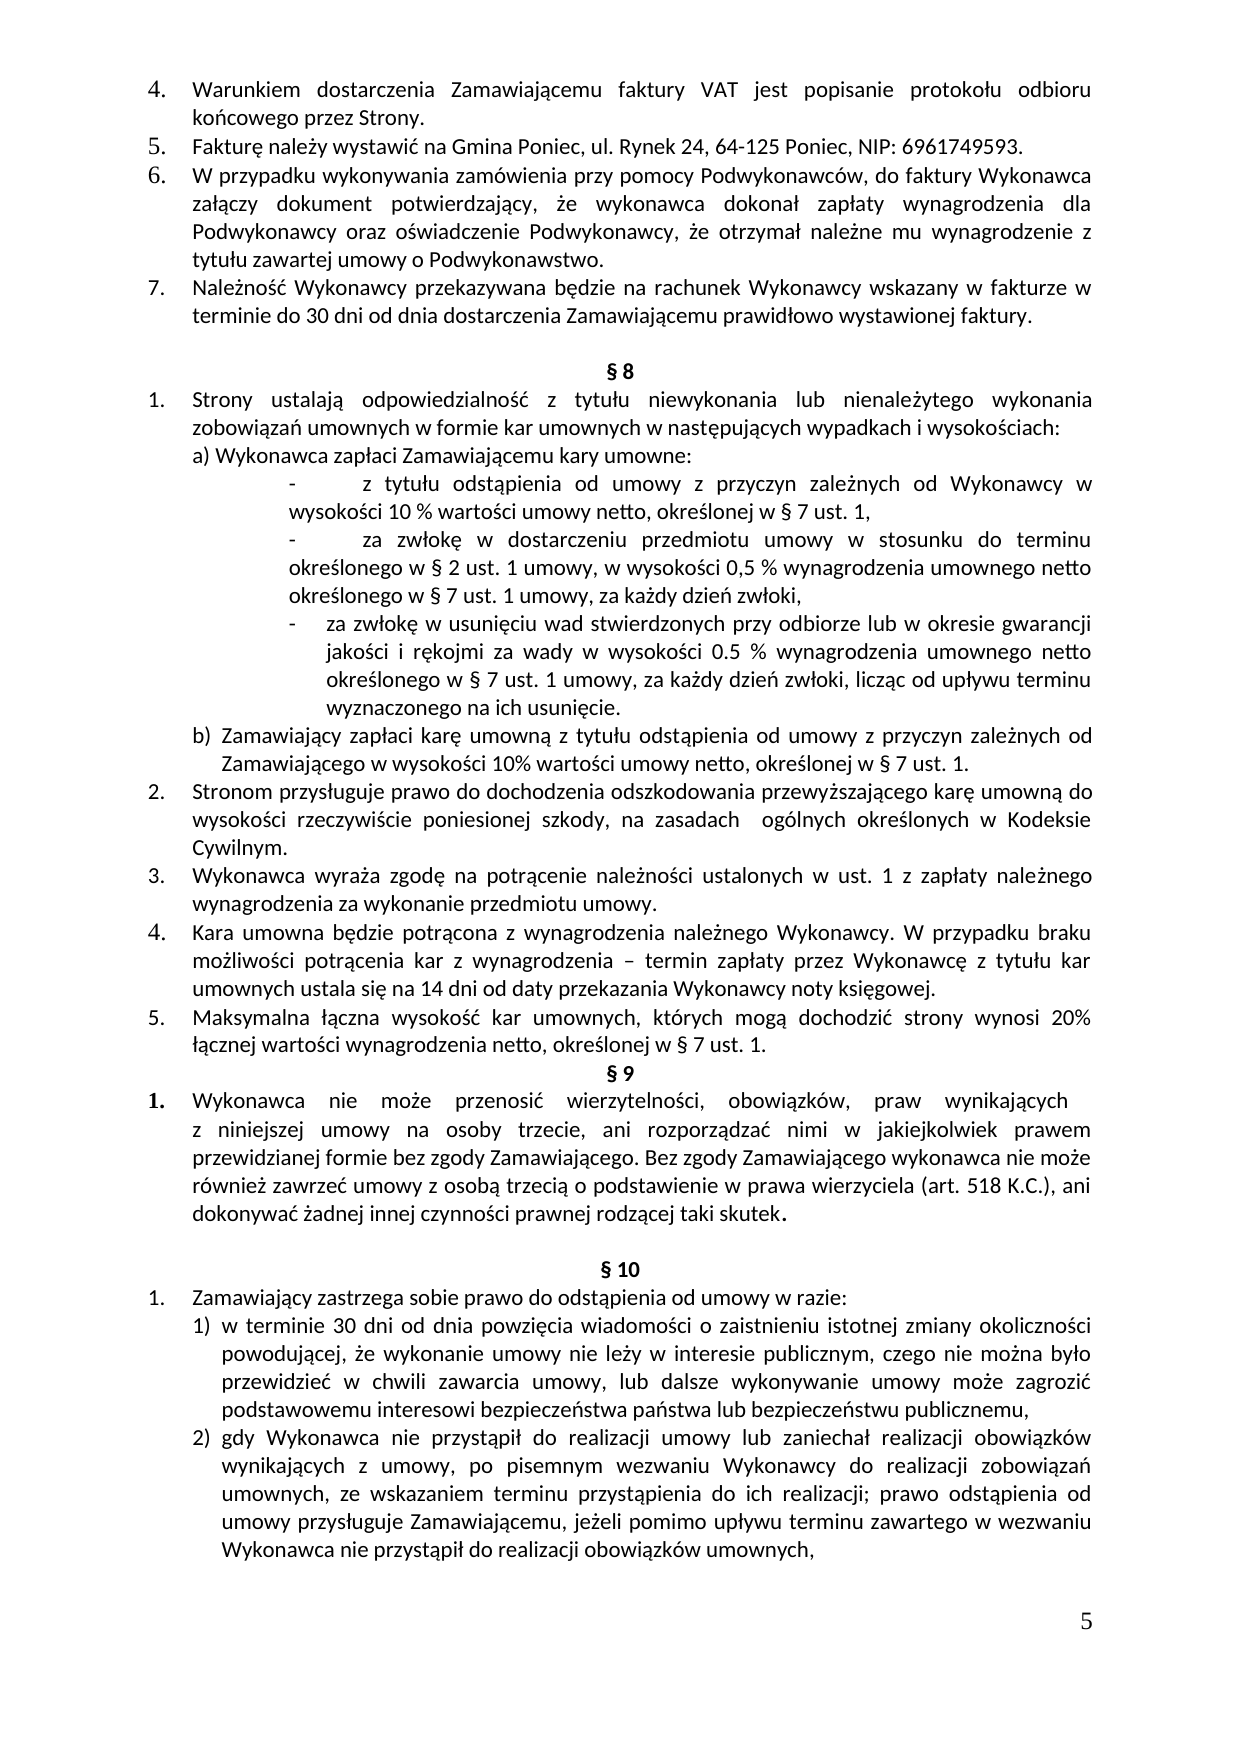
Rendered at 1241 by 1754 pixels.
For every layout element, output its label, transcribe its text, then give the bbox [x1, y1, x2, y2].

text 2. Stronom przysługuje prawo do dochodzenia odszkodowania przewyższającego karę umowną do wysokości rzeczywiście poniesionej szkody, na zasadach ogólnych określonych w Kodeksie Cywilnym. [148, 777, 1093, 861]
text 1. Zamawiający zastrzega sobie prawo do odstąpienia od umowy w razie: [148, 1283, 1093, 1311]
text a) Wykonawca zapłaci Zamawiającemu kary umowne: [192, 441, 1093, 469]
text § 9 [148, 1059, 1093, 1087]
text § 8 [148, 357, 1093, 385]
text b) Zamawiający zapłaci karę umowną z tytułu odstąpienia od umowy z przyczyn zależnych od Zamawiającego w wysokości 10% wartości umowy netto, określonej w § 7 ust. 1. [192, 721, 1093, 777]
text 5. Maksymalna łączna wysokość kar umownych, których mogą dochodzić strony wynosi 20% łącznej wartości wynagrodzenia netto, określonej w § 7 ust. 1. [148, 1003, 1093, 1059]
text 1) w terminie 30 dni od dnia powzięcia wiadomości o zaistnieniu istotnej zmiany okoliczności powodującej, że wykonanie umowy nie leży w interesie publicznym, czego nie można było przewidzieć w chwili zawarcia umowy, lub dalsze wykonywanie umowy może zagrozić podstawowemu interesowi bezpieczeństwa państwa lub bezpieczeństwu publicznemu, [192, 1311, 1093, 1423]
text - za zwłokę w dostarczeniu przedmiotu umowy w stosunku do terminu określonego w § 2 ust. 1 umowy, w wysokości 0,5 % wynagrodzenia umownego netto określonego w § 7 ust. 1 umowy, za każdy dzień zwłoki, [221, 525, 1093, 609]
text § 10 [148, 1255, 1093, 1283]
list Warunkiem dostarczenia Zamawiającemu faktury VAT jest popisanie protokołu odbioru końcowego przez Strony. [148, 74, 1093, 131]
list W przypadku wykonywania zamówienia przy pomocy Podwykonawców, do faktury Wykonawca załączy dokument potwierdzający, że wykonawca dokonał zapłaty wynagrodzenia dla Podwykonawcy oraz oświadczenie Podwykonawcy, że otrzymał należne mu wynagrodzenie z tytułu zawartej umowy o Podwykonawstwo. [148, 160, 1093, 273]
text - z tytułu odstąpienia od umowy z przyczyn zależnych od Wykonawcy w wysokości 10 % wartości umowy netto, określonej w § 7 ust. 1, [221, 469, 1093, 525]
text 1. Strony ustalają odpowiedzialność z tytułu niewykonania lub nienależytego wykonania zobowiązań umownych w formie kar umownych w następujących wypadkach i wysokościach: [148, 385, 1093, 441]
text 3. Wykonawca wyraża zgodę na potrącenie należności ustalonych w ust. 1 z zapłaty należnego wynagrodzenia za wykonanie przedmiotu umowy. [148, 861, 1093, 917]
list Wykonawca nie może przenosić wierzytelności, obowiązków, praw wynikających z niniejszej umowy na osoby trzecie, ani rozporządzać nimi w jakiejkolwiek prawem przewidzianej formie bez zgody Zamawiającego. Bez zgody Zamawiającego wykonawca nie może również zawrzeć umowy z osobą trzecią o podstawienie w prawa wierzyciela (art. 518 K.C.), ani dokonywać żadnej innej czynności prawnej rodzącej taki skutek. [148, 1087, 1093, 1227]
list za zwłokę w usunięciu wad stwierdzonych przy odbiorze lub w okresie gwarancji jakości i rękojmi za wady w wysokości 0.5 % wynagrodzenia umownego netto określonego w § 7 ust. 1 umowy, za każdy dzień zwłoki, licząc od upływu terminu wyznaczonego na ich usunięcie. [288, 609, 1093, 721]
text 2) gdy Wykonawca nie przystąpił do realizacji umowy lub zaniechał realizacji obowiązków wynikających z umowy, po pisemnym wezwaniu Wykonawcy do realizacji zobowiązań umownych, ze wskazaniem terminu przystąpienia do ich realizacji; prawo odstąpienia od umowy przysługuje Zamawiającemu, jeżeli pomimo upływu terminu zawartego w wezwaniu Wykonawca nie przystąpił do realizacji obowiązków umownych, [192, 1423, 1093, 1563]
list Kara umowna będzie potrącona z wynagrodzenia należnego Wykonawcy. W przypadku braku możliwości potrącenia kar z wynagrodzenia – termin zapłaty przez Wykonawcę z tytułu kar umownych ustala się na 14 dni od daty przekazania Wykonawcy noty księgowej. [148, 917, 1093, 1003]
text 7. Należność Wykonawcy przekazywana będzie na rachunek Wykonawcy wskazany w fakturze w terminie do 30 dni od dnia dostarczenia Zamawiającemu prawidłowo wystawionej faktury. [148, 273, 1093, 329]
list Fakturę należy wystawić na Gmina Poniec, ul. Rynek 24, 64-125 Poniec, NIP: 6961749593. [148, 131, 1093, 160]
